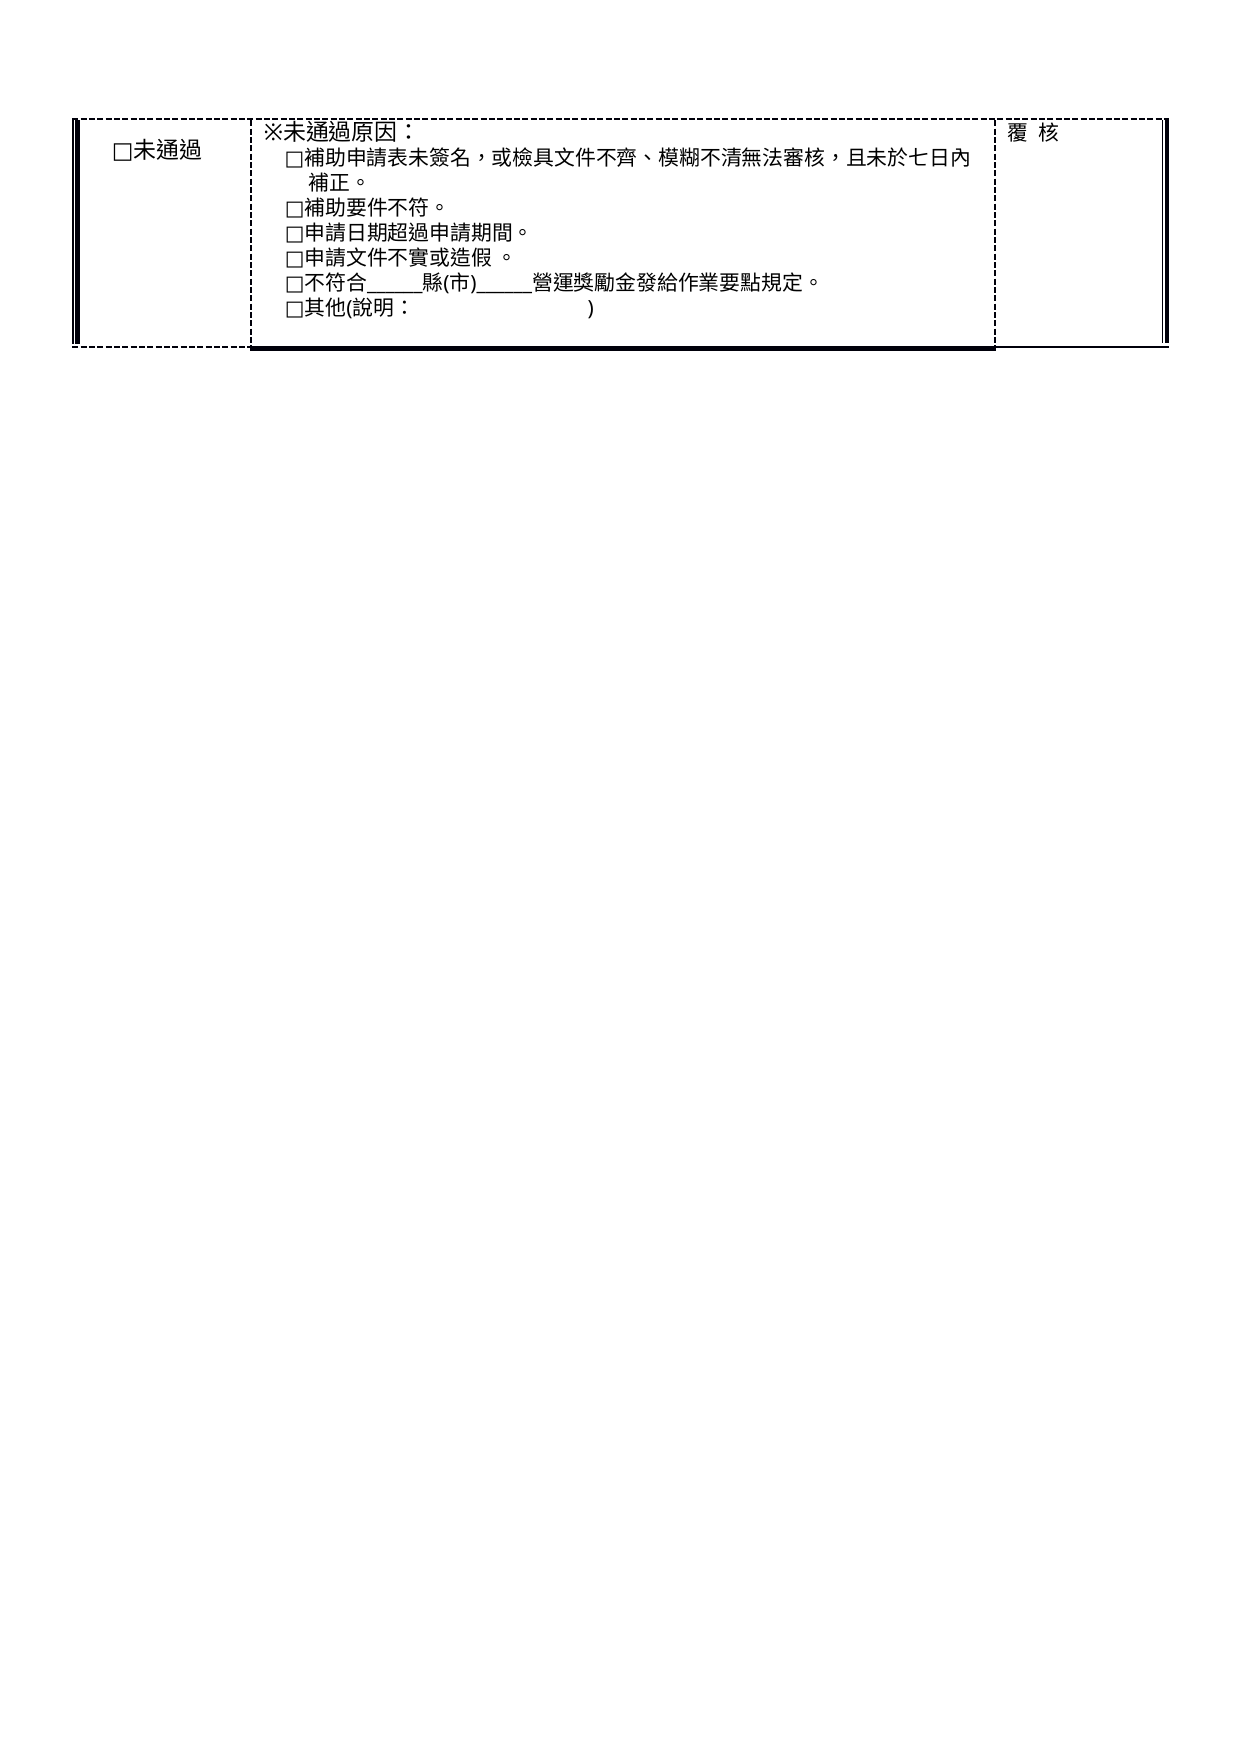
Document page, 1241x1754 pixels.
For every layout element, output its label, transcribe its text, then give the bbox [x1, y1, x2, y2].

table_cell ※未通過原因： □補助申請表未簽名，或檢具文件不齊、模糊不清無法審核，且未於七日內補正。 □補助要件不符。 □申請日期超過申請期間。 □申請文件不實或造假 。 □不符合______縣(市)______營運獎勵金發給作業要點規定。 □其他(說明： ) [251, 118, 995, 346]
table_cell 覆 核 [995, 118, 1165, 346]
table_cell □未通過 [76, 118, 251, 346]
table_cell [69, 118, 76, 346]
table_cell [1165, 118, 1171, 346]
